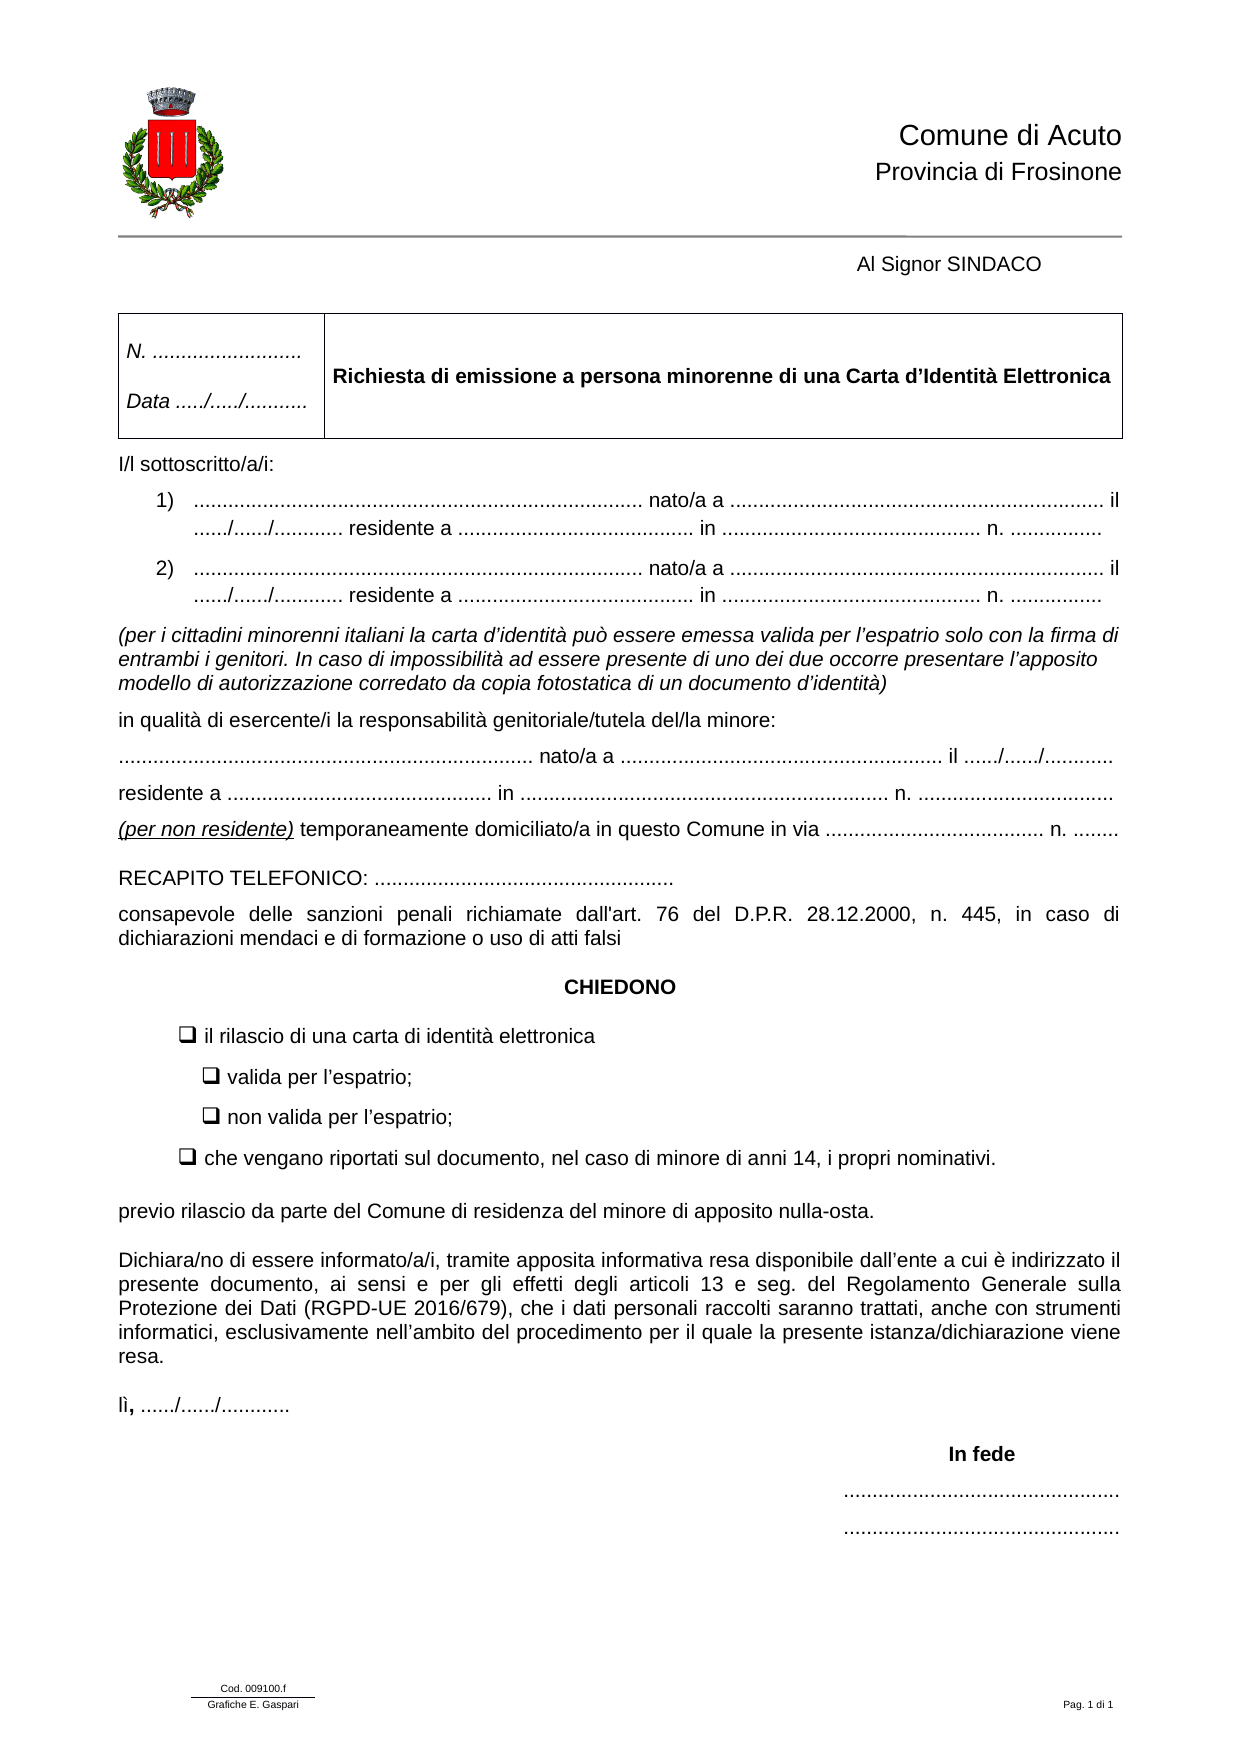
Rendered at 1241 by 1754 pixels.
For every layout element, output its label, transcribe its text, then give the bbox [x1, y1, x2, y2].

text Comune di Acuto [224, 118, 1122, 152]
text  il rilascio di una carta di identità elettronica [177, 1024, 1122, 1048]
list .............................................................................. nato/a a ................................................................. il ....../....../............ residente a ......................................... in ............................................. n. ................ [156, 488, 1122, 540]
text (per i cittadini minorenni italiani la carta d’identità può essere emessa valida per l’espatrio solo con la firma di entrambi i genitori. In caso di impossibilità ad essere presente di uno dei due occorre presentare l’apposito modello di autorizzazione corredato da copia fotostatica di un documento d’identità) [118, 623, 1122, 695]
text  valida per l’espatrio; [112, 1064, 1122, 1089]
text Provincia di Frosinone [224, 157, 1122, 185]
text  non valida per l’espatrio; [112, 1105, 1122, 1130]
text (per non residente) temporaneamente domiciliato/a in questo Comune in via ...................................... n. ........ [118, 817, 1122, 841]
text  che vengano riportati sul documento, nel caso di minore di anni 14, i propri nominativi. [177, 1146, 1122, 1170]
text In fede [118, 1442, 1122, 1466]
table_header N. .......................... Data ...../...../........... [119, 314, 324, 438]
text Dichiara/no di essere informato/a/i, tramite apposita informativa resa disponibile dall’ente a cui è indirizzato il presente documento, ai sensi e per gli effetti degli articoli 13 e seg. del Regolamento Generale sulla Protezione dei Dati (RGPD-UE 2016/679), che i dati personali raccolti saranno trattati, anche con strumenti informatici, esclusivamente nell’ambito del procedimento per il quale la presente istanza/dichiarazione viene resa. [118, 1248, 1122, 1368]
text I/l sottoscritto/a/i: [118, 452, 1122, 476]
text RECAPITO TELEFONICO: .................................................... [118, 865, 1122, 889]
text residente a .............................................. in ................................................................ n. .................................. [118, 781, 1122, 804]
text ................................................ [118, 1478, 1122, 1502]
text ........................................................................ nato/a a ........................................................ il ....../....../............ [118, 744, 1122, 768]
text previo rilascio da parte del Comune di residenza del minore di apposito nulla-osta. [118, 1199, 1122, 1223]
list .............................................................................. nato/a a ................................................................. il ....../....../............ residente a ......................................... in ............................................. n. ................ [156, 556, 1122, 607]
table_header Richiesta di emissione a persona minorenne di una Carta d’Identità Elettronica [325, 314, 1122, 438]
text consapevole delle sanzioni penali richiamate dall'art. 76 del D.P.R. 28.12.2000, n. 445, in caso di dichiarazioni mendaci e di formazione o uso di atti falsi [118, 902, 1122, 950]
text in qualità di esercente/i la responsabilità genitoriale/tutela del/la minore: [118, 708, 1122, 732]
text Al Signor SINDACO [857, 252, 1122, 276]
text lì, ....../....../............ [118, 1393, 1122, 1417]
text CHIEDONO [118, 975, 1122, 999]
picture [122, 87, 224, 219]
text ................................................ [118, 1515, 1122, 1539]
